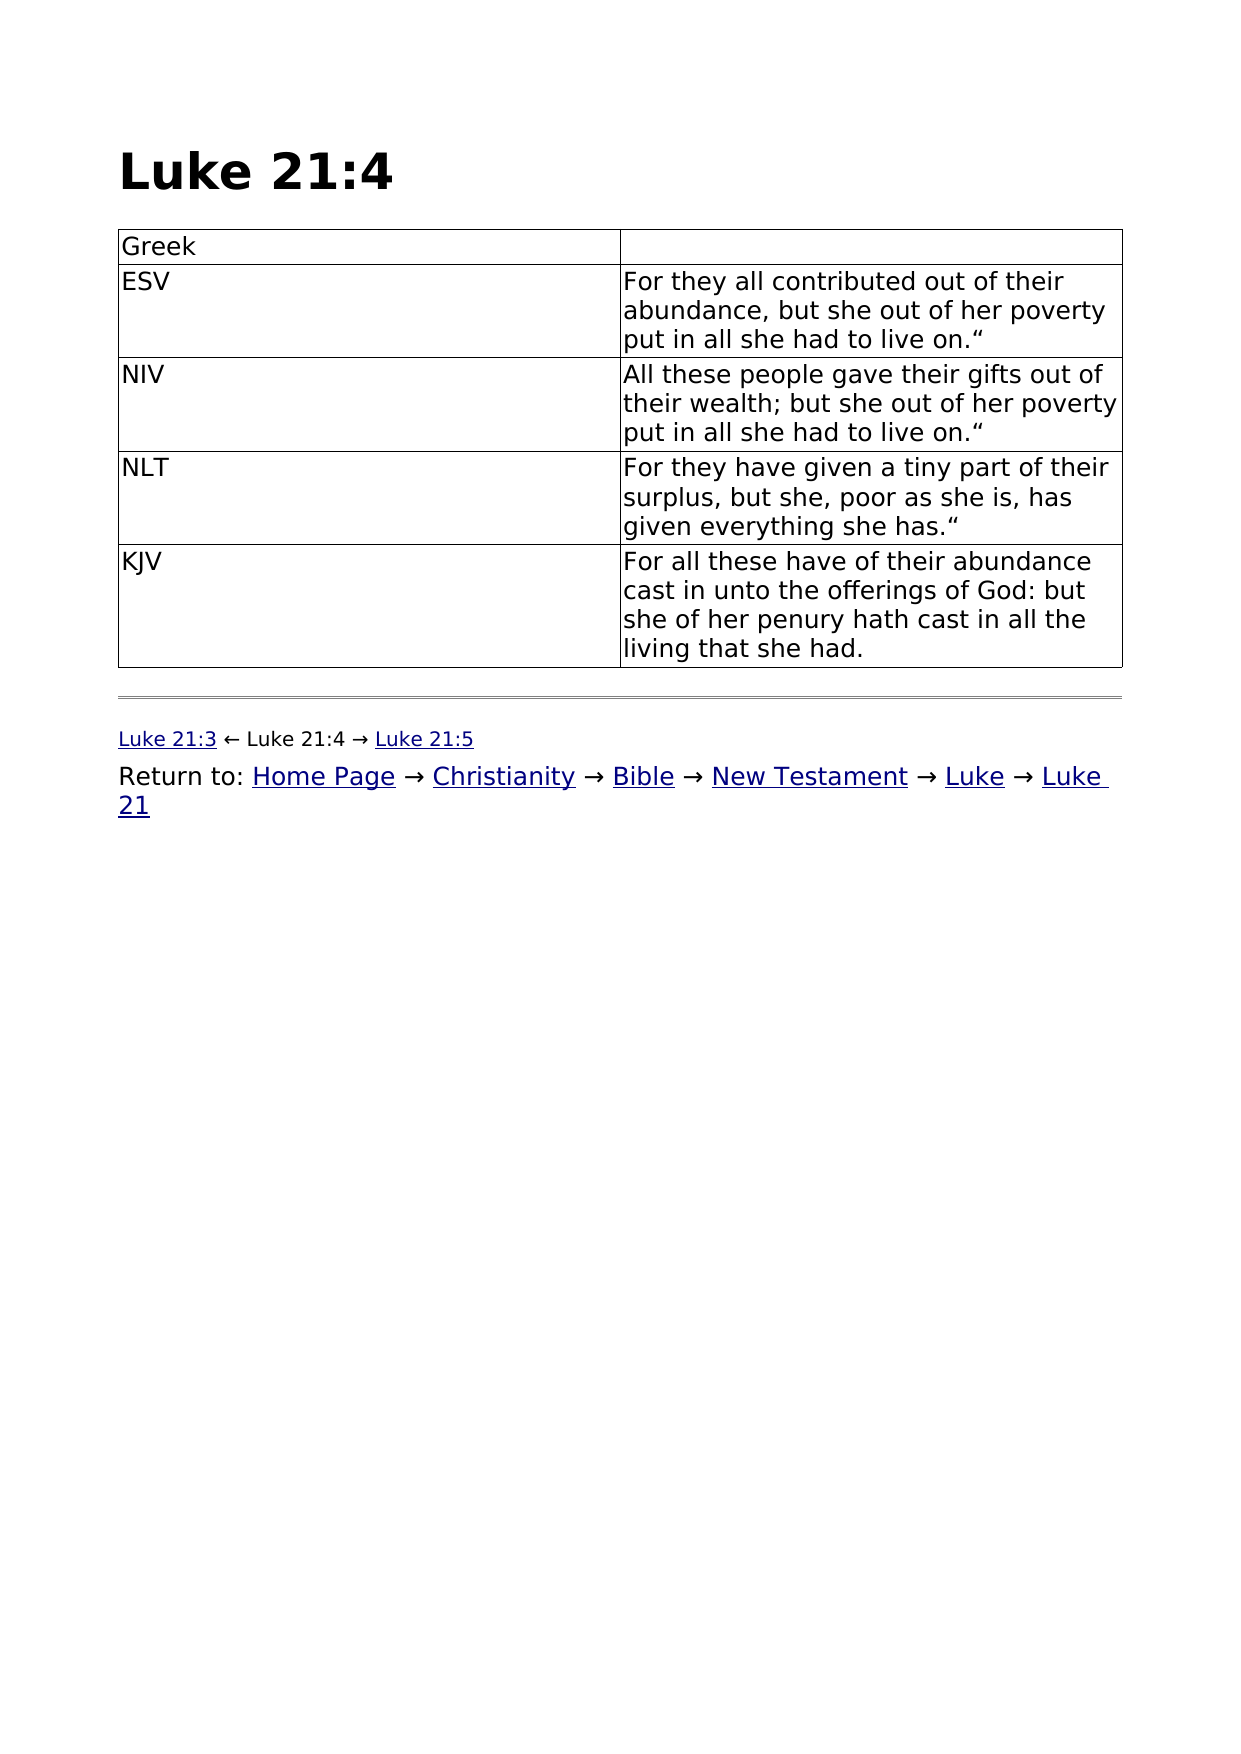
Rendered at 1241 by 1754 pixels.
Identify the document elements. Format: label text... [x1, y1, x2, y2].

table_cell All these people gave their gifts out of their wealth; but she out of her poverty put in all she had to live on.“ [621, 358, 1122, 451]
text Luke 21:3 ← Luke 21:4 → Luke 21:5 [118, 728, 1122, 762]
table_header Greek [119, 230, 620, 264]
table_cell For they all contributed out of their abundance, but she out of her poverty put in all she had to live on.“ [621, 265, 1122, 357]
table_cell For they have given a tiny part of their surplus, but she, poor as she is, has given everything she has.“ [621, 452, 1122, 544]
table_cell KJV [119, 545, 620, 667]
table_header [621, 230, 1122, 264]
table_cell For all these have of their abundance cast in unto the offerings of God: but she of her penury hath cast in all the living that she had. [621, 545, 1122, 667]
table_cell NIV [119, 358, 620, 451]
subtitle Luke 21:4 [118, 143, 1122, 201]
text Return to: Home Page → Christianity → Bible → New Testament → Luke → Luke 21 [118, 762, 1122, 820]
table_cell NLT [119, 452, 620, 544]
table_cell ESV [119, 265, 620, 357]
